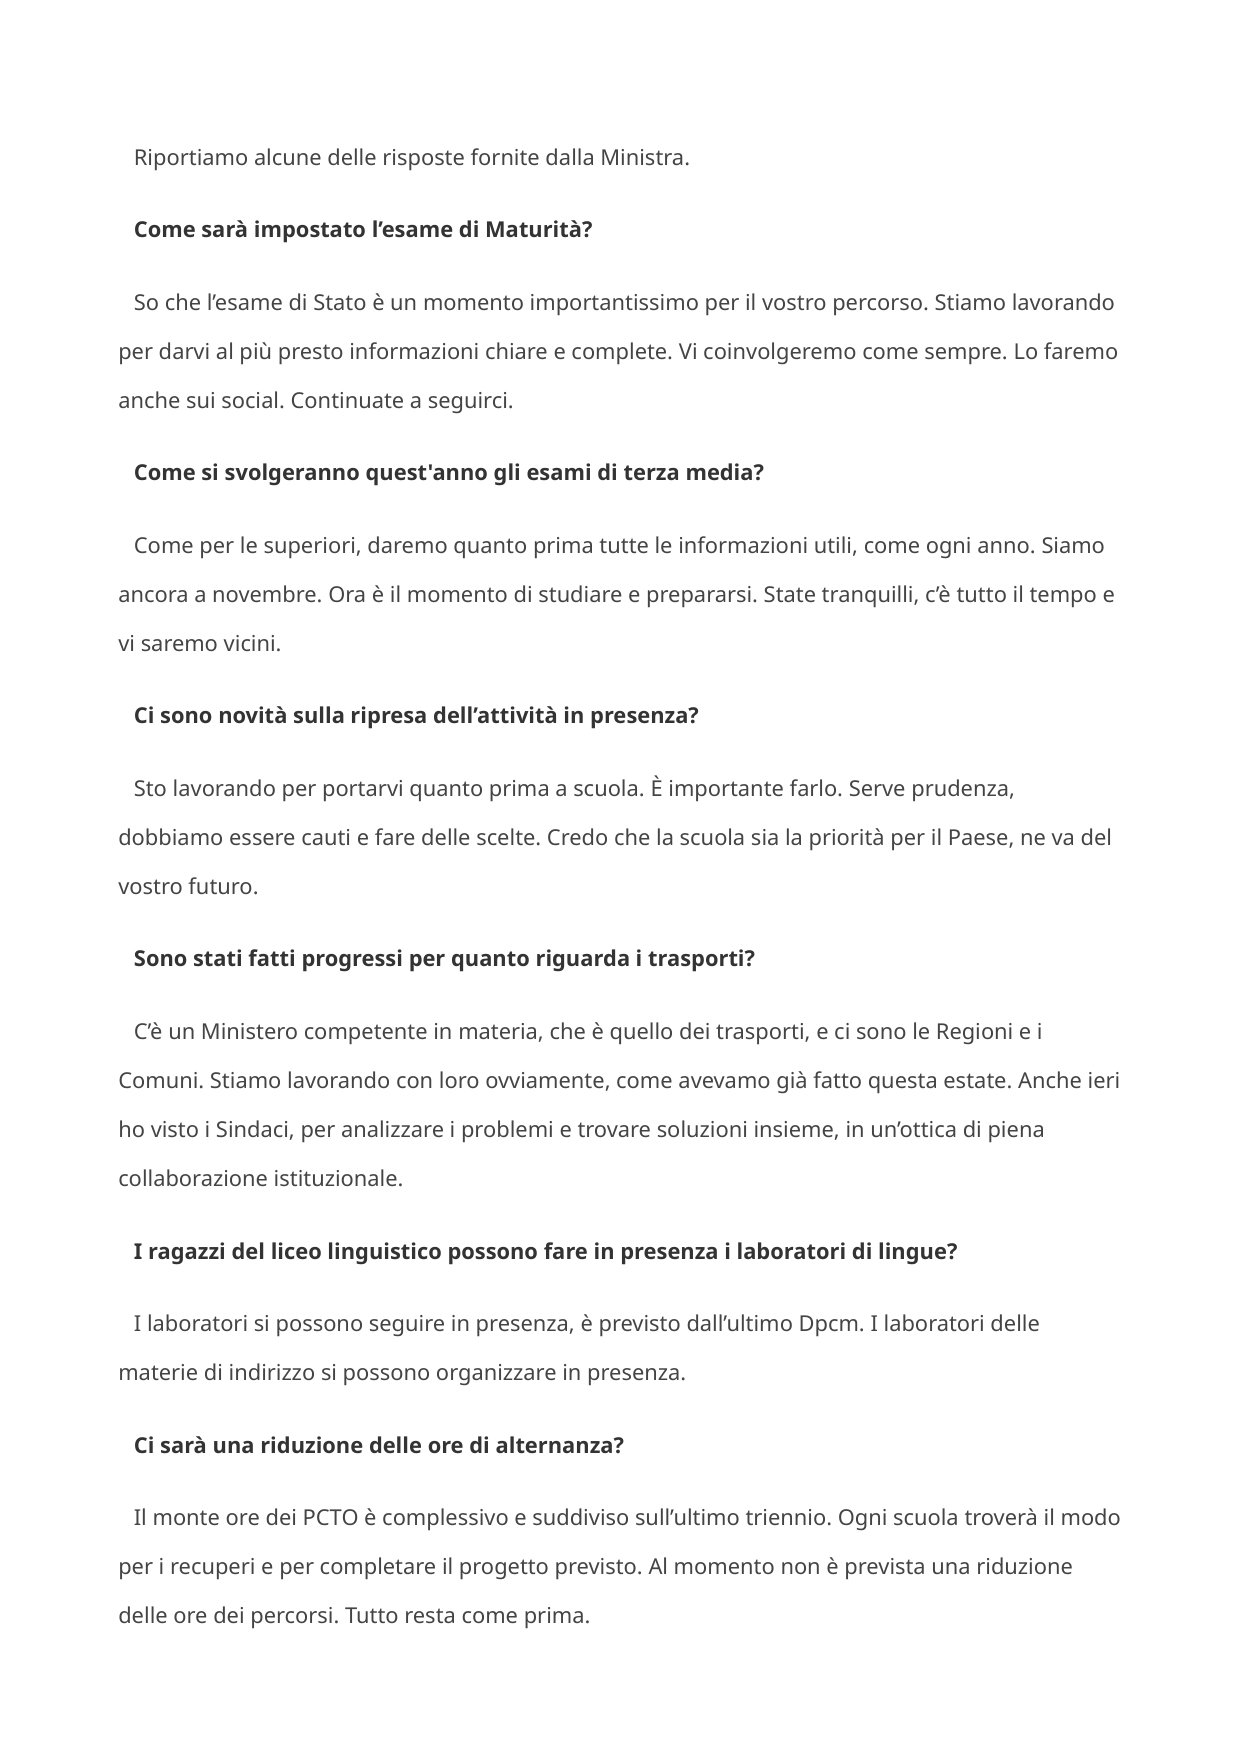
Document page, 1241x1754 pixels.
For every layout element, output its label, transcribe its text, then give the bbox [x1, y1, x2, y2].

text I ragazzi del liceo linguistico possono fare in presenza i laboratori di lingue? [118, 1236, 1122, 1265]
text C’è un Ministero competente in materia, che è quello dei trasporti, e ci sono le Regioni e i Comuni. Stiamo lavorando con loro ovviamente, come avevamo già fatto questa estate. Anche ieri ho visto i Sindaci, per analizzare i problemi e trovare soluzioni insieme, in un’ottica di piena collaborazione istituzionale. [118, 1016, 1122, 1193]
text Sono stati fatti progressi per quanto riguarda i trasporti? [118, 943, 1122, 973]
text Come sarà impostato l’esame di Maturità? [118, 214, 1122, 244]
text So che l’esame di Stato è un momento importantissimo per il vostro percorso. Stiamo lavorando per darvi al più presto informazioni chiare e complete. Vi coinvolgeremo come sempre. Lo faremo anche sui social. Continuate a seguirci. [118, 287, 1122, 414]
text Sto lavorando per portarvi quanto prima a scuola. È importante farlo. Serve prudenza, dobbiamo essere cauti e fare delle scelte. Credo che la scuola sia la priorità per il Paese, ne va del vostro futuro. [118, 773, 1122, 901]
text Il monte ore dei PCTO è complessivo e suddiviso sull’ultimo triennio. Ogni scuola troverà il modo per i recuperi e per completare il progetto previsto. Al momento non è prevista una riduzione delle ore dei percorsi. Tutto resta come prima. [118, 1502, 1122, 1630]
text Ci sono novità sulla ripresa dell’attività in presenza? [118, 700, 1122, 730]
text I laboratori si possono seguire in presenza, è previsto dall’ultimo Dpcm. I laboratori delle materie di indirizzo si possono organizzare in presenza. [118, 1308, 1122, 1387]
text Riportiamo alcune delle risposte fornite dalla Ministra. [118, 142, 1122, 171]
text Ci sarà una riduzione delle ore di alternanza? [118, 1430, 1122, 1459]
text Come per le superiori, daremo quanto prima tutte le informazioni utili, come ogni anno. Siamo ancora a novembre. Ora è il momento di studiare e prepararsi. State tranquilli, c’è tutto il tempo e vi saremo vicini. [118, 530, 1122, 658]
text Come si svolgeranno quest'anno gli esami di terza media? [118, 457, 1122, 487]
